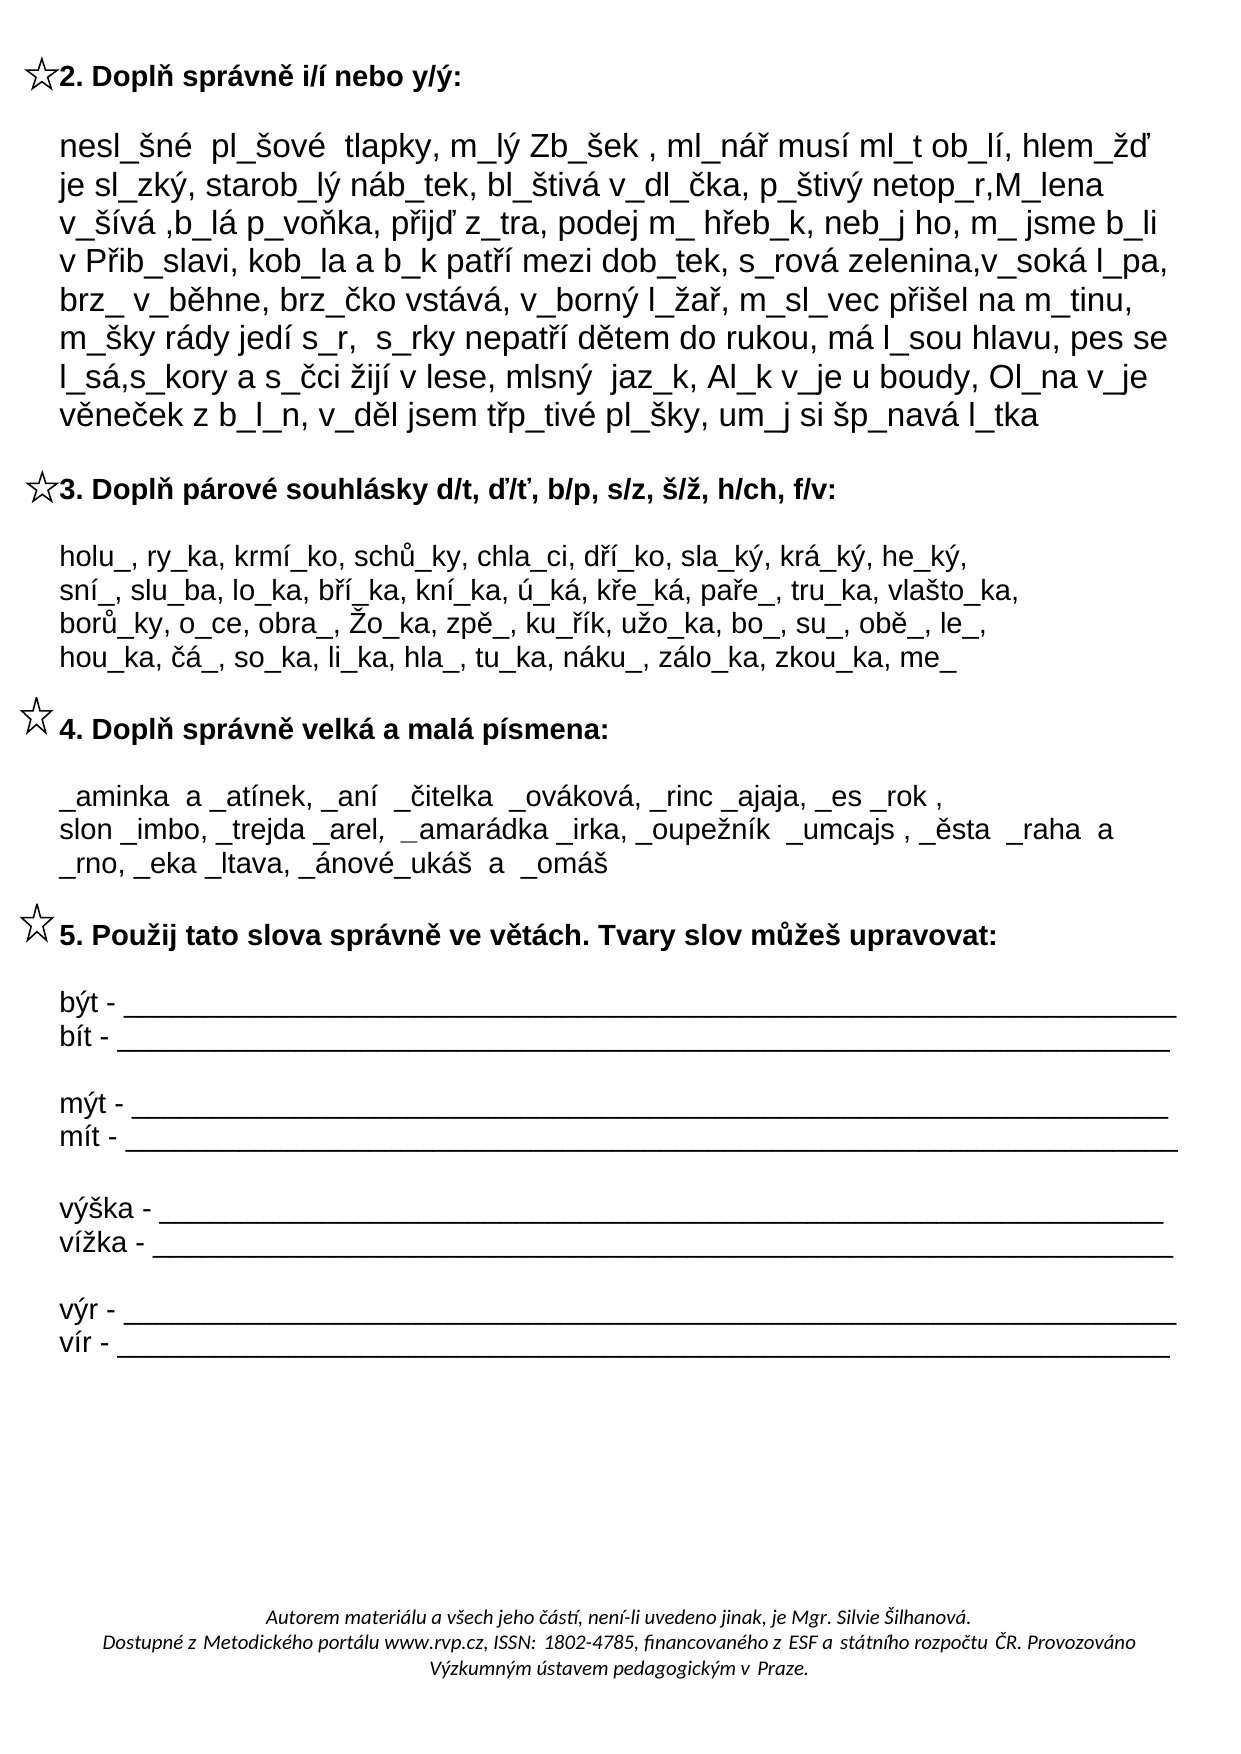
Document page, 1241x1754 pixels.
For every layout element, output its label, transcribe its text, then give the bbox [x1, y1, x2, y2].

text hou_ka, čá_, so_ka, li_ka, hla_, tu_ka, náku_, zálo_ka, zkou_ka, me_ [59, 640, 1181, 673]
text holu_, ry_ka, krmí_ko, schů_ky, chla_ci, dří_ko, sla_ký, krá_ký, he_ký, [59, 539, 1181, 573]
text 3. Doplň párové souhlásky d/t, ď/ť, b/p, s/z, š/ž, h/ch, f/v: [59, 472, 1181, 506]
text slon _imbo, _trejda _arel, _amarádka _irka, _oupežník _umcajs , _ěsta _raha a _rno, _eka _ltava, _ánové_ukáš a _omáš [59, 812, 1181, 879]
text 2. Doplň správně i/í nebo y/ý: [59, 59, 1181, 93]
text výška - ______________________________________________________________ [59, 1191, 1181, 1225]
text mýt - ________________________________________________________________ [59, 1086, 1181, 1119]
text vížka - _______________________________________________________________ [59, 1225, 1181, 1258]
text borů_ky, o_ce, obra_, Žo_ka, zpě_, ku_řík, užo_ka, bo_, su_, obě_, le_, [59, 606, 1181, 640]
text výr - _________________________________________________________________ [59, 1292, 1181, 1325]
text 4. Doplň správně velká a malá písmena: [59, 712, 1181, 745]
text bít - _________________________________________________________________ [59, 1018, 1181, 1052]
text mít - _________________________________________________________________ [59, 1119, 1181, 1153]
text nesl_šné pl_šové tlapky, m_lý Zb_šek , ml_nář musí ml_t ob_lí, hlem_žď je sl_zký, starob_lý náb_tek, bl_štivá v_dl_čka, p_štivý netop_r,M_lena v_šívá ,b_lá p_voňka, přijď z_tra, podej m_ hřeb_k, neb_j ho, m_ jsme b_li v Přib_slavi, kob_la a b_k patří mezi dob_tek, s_rová zelenina,v_soká l_pa, brz_ v_běhne, brz_čko vstává, v_borný l_žař, m_sl_vec přišel na m_tinu, m_šky rády jedí s_r, s_rky nepatří dětem do rukou, má l_sou hlavu, pes se l_sá,s_kory a s_čci žijí v lese, mlsný jaz_k, Al_k v_je u boudy, Ol_na v_je věneček z b_l_n, v_děl jsem třp_tivé pl_šky, um_j si šp_navá l_tka [59, 126, 1181, 434]
text být - _________________________________________________________________ [59, 985, 1181, 1018]
text vír - _________________________________________________________________ [59, 1325, 1181, 1359]
text 5. Použij tato slova správně ve větách. Tvary slov můžeš upravovat: [59, 918, 1181, 951]
text sní_, slu_ba, lo_ka, bří_ka, kní_ka, ú_ká, kře_ká, paře_, tru_ka, vlašto_ka, [59, 573, 1181, 606]
text _aminka a _atínek, _aní _čitelka _ováková, _rinc _ajaja, _es _rok , [59, 779, 1181, 812]
